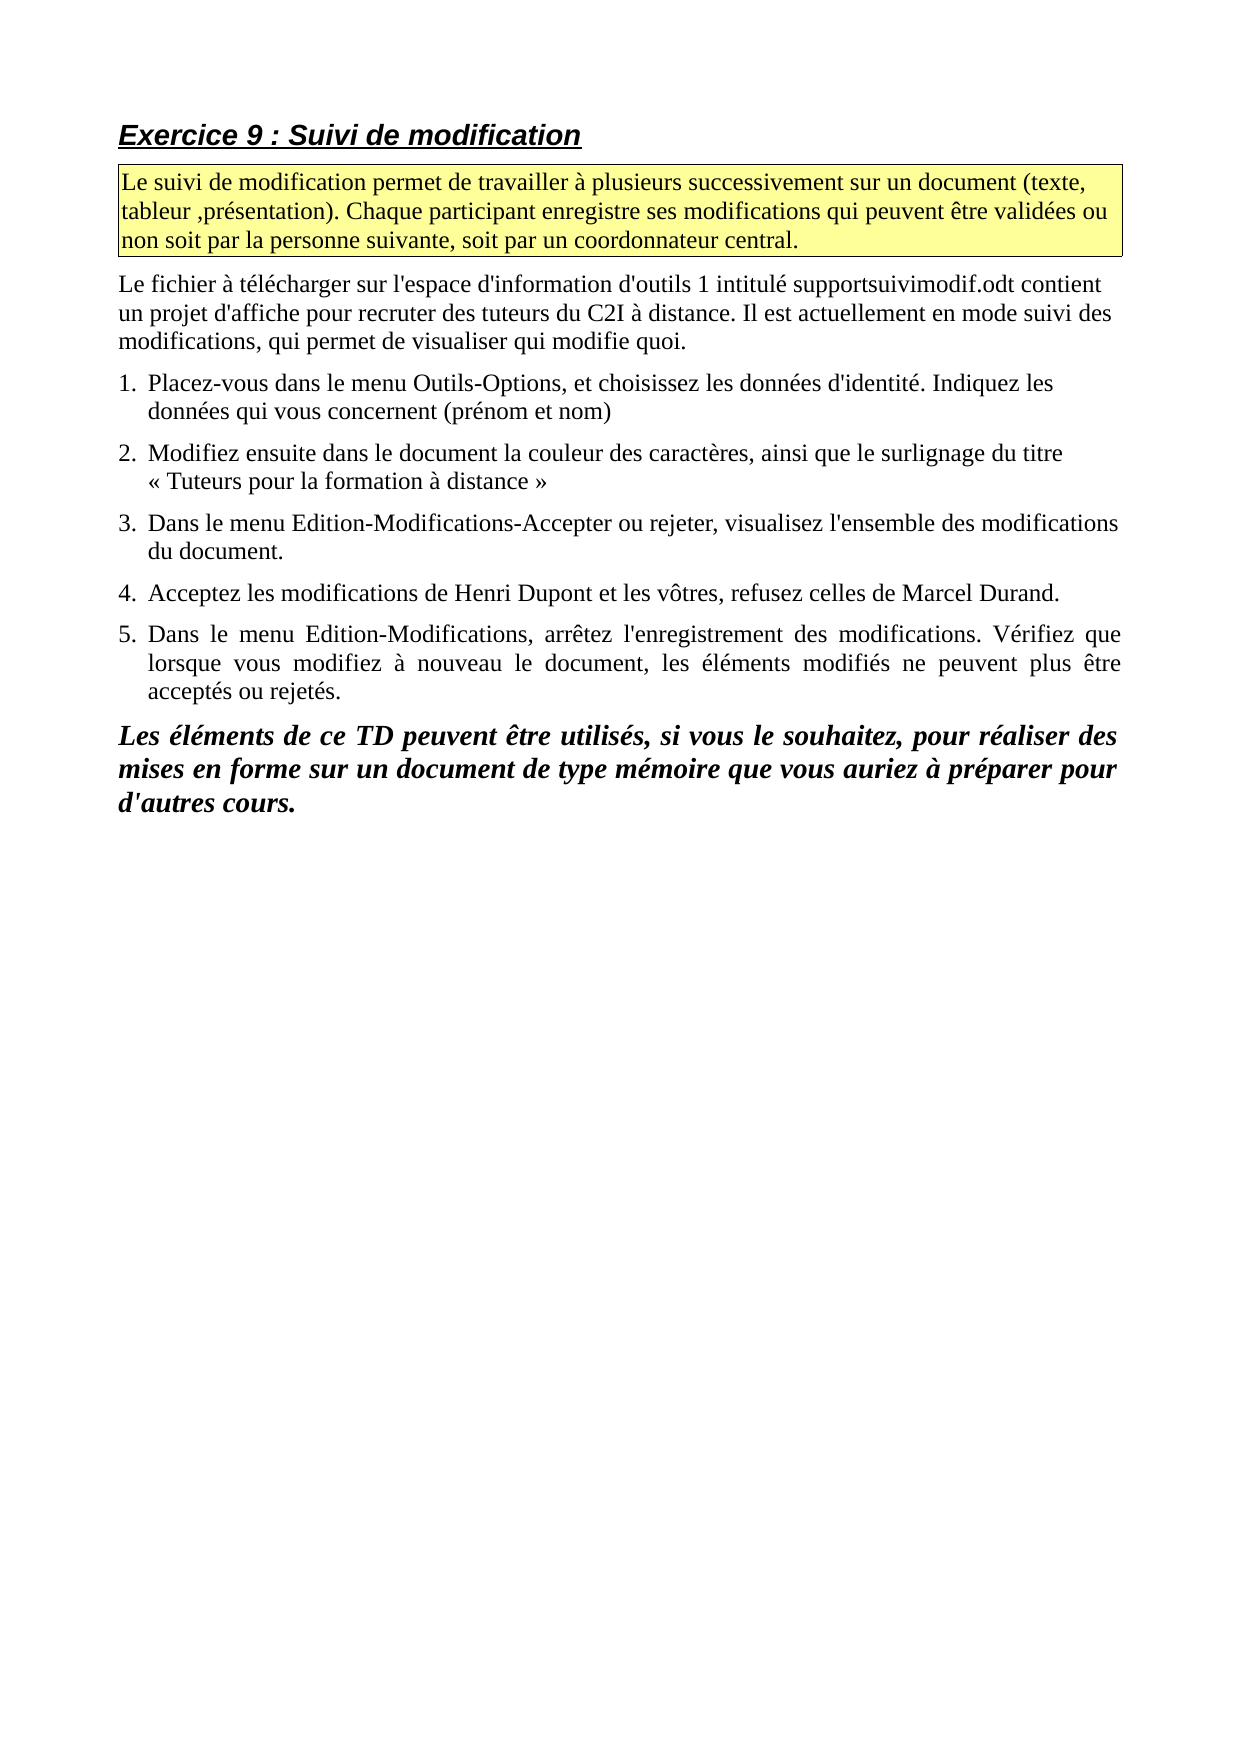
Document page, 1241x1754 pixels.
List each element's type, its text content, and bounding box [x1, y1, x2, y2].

list Dans le menu Edition-Modifications-Accepter ou rejeter, visualisez l'ensemble des modifications du document. [118, 508, 1122, 565]
text Les éléments de ce TD peuvent être utilisés, si vous le souhaitez, pour réaliser des mises en forme sur un document de type mémoire que vous auriez à préparer pour d'autres cours. [118, 718, 1122, 818]
subtitle Exercice 9 : Suivi de modification [118, 118, 1122, 152]
list Modifiez ensuite dans le document la couleur des caractères, ainsi que le surlignage du titre « Tuteurs pour la formation à distance » [118, 438, 1122, 495]
list Placez-vous dans le menu Outils-Options, et choisissez les données d'identité. Indiquez les données qui vous concernent (prénom et nom) [118, 368, 1122, 425]
text Le fichier à télécharger sur l'espace d'information d'outils 1 intitulé supportsuivimodif.odt contient un projet d'affiche pour recruter des tuteurs du C2I à distance. Il est actuellement en mode suivi des modifications, qui permet de visualiser qui modifie quoi. [118, 269, 1122, 355]
list Acceptez les modifications de Henri Dupont et les vôtres, refusez celles de Marcel Durand. [118, 578, 1122, 606]
text Le suivi de modification permet de travailler à plusieurs successivement sur un document (texte, tableur ,présentation). Chaque participant enregistre ses modifications qui peuvent être validées ou non soit par la personne suivante, soit par un coordonnateur central. [119, 165, 1122, 256]
list Dans le menu Edition-Modifications, arrêtez l'enregistrement des modifications. Vérifiez que lorsque vous modifiez à nouveau le document, les éléments modifiés ne peuvent plus être acceptés ou rejetés. [118, 619, 1122, 705]
